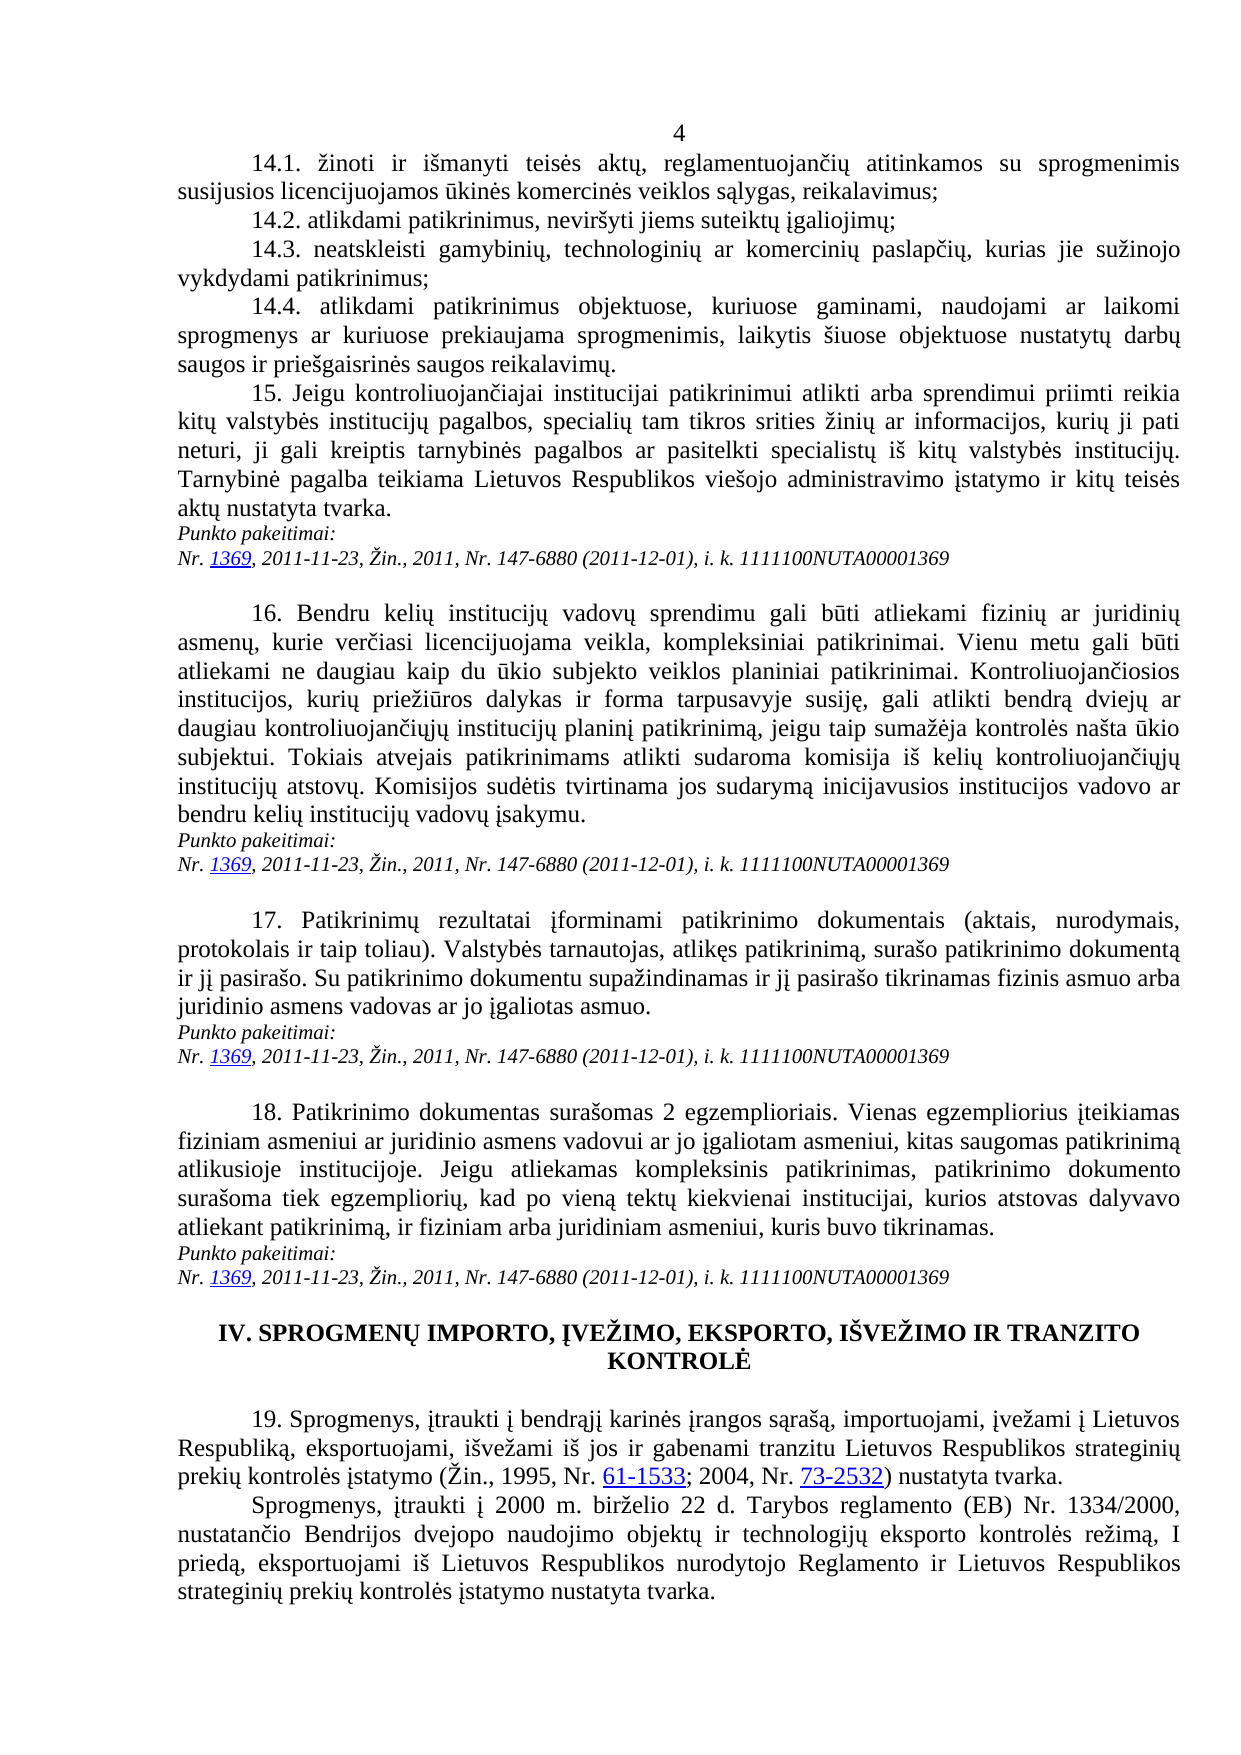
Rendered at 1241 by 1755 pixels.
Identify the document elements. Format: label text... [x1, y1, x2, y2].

text Sprogmenys, įtraukti į 2000 m. birželio 22 d. Tarybos reglamento (EB) Nr. 1334/2000, nustatančio Bendrijos dvejopo naudojimo objektų ir technologijų eksporto kontrolės režimą, I priedą, eksportuojami iš Lietuvos Respublikos nurodytojo Reglamento ir Lietuvos Respublikos strateginių prekių kontrolės įstatymo nustatyta tvarka. [177, 1490, 1181, 1605]
text IV. SPROGMENŲ IMPORTO, ĮVEŽIMO, EKSPORTO, IŠVEŽIMO IR TRANZITO [177, 1318, 1181, 1346]
text 17. Patikrinimų rezultatai įforminami patikrinimo dokumentais (aktais, nurodymais, protokolais ir taip toliau). Valstybės tarnautojas, atlikęs patikrinimą, surašo patikrinimo dokumentą ir jį pasirašo. Su patikrinimo dokumentu supažindinamas ir jį pasirašo tikrinamas fizinis asmuo arba juridinio asmens vadovas ar jo įgaliotas asmuo. [177, 905, 1181, 1020]
text Punkto pakeitimai: [177, 1241, 1181, 1265]
text Punkto pakeitimai: [177, 828, 1181, 852]
text Nr. 1369, 2011-11-23, Žin., 2011, Nr. 147-6880 (2011-12-01), i. k. 1111100NUTA00001369 [177, 852, 1181, 876]
text 16. Bendru kelių institucijų vadovų sprendimu gali būti atliekami fizinių ar juridinių asmenų, kurie verčiasi licencijuojama veikla, kompleksiniai patikrinimai. Vienu metu gali būti atliekami ne daugiau kaip du ūkio subjekto veiklos planiniai patikrinimai. Kontroliuojančiosios institucijos, kurių priežiūros dalykas ir forma tarpusavyje susiję, gali atlikti bendrą dviejų ar daugiau kontroliuojančiųjų institucijų planinį patikrinimą, jeigu taip sumažėja kontrolės našta ūkio subjektui. Tokiais atvejais patikrinimams atlikti sudaroma komisija iš kelių kontroliuojančiųjų institucijų atstovų. Komisijos sudėtis tvirtinama jos sudarymą inicijavusios institucijos vadovo ar bendru kelių institucijų vadovų įsakymu. [177, 598, 1181, 828]
text 14.2. atlikdami patikrinimus, neviršyti jiems suteiktų įgaliojimų; [177, 205, 1181, 234]
text 14.4. atlikdami patikrinimus objektuose, kuriuose gaminami, naudojami ar laikomi sprogmenys ar kuriuose prekiaujama sprogmenimis, laikytis šiuose objektuose nustatytų darbų saugos ir priešgaisrinės saugos reikalavimų. [177, 291, 1181, 378]
text Nr. 1369, 2011-11-23, Žin., 2011, Nr. 147-6880 (2011-12-01), i. k. 1111100NUTA00001369 [177, 1265, 1181, 1289]
text 18. Patikrinimo dokumentas surašomas 2 egzemplioriais. Vienas egzempliorius įteikiamas fiziniam asmeniui ar juridinio asmens vadovui ar jo įgaliotam asmeniui, kitas saugomas patikrinimą atlikusioje institucijoje. Jeigu atliekamas kompleksinis patikrinimas, patikrinimo dokumento surašoma tiek egzempliorių, kad po vieną tektų kiekvienai institucijai, kurios atstovas dalyvavo atliekant patikrinimą, ir fiziniam arba juridiniam asmeniui, kuris buvo tikrinamas. [177, 1097, 1181, 1241]
text Nr. 1369, 2011-11-23, Žin., 2011, Nr. 147-6880 (2011-12-01), i. k. 1111100NUTA00001369 [177, 1044, 1181, 1068]
text 14.1. žinoti ir išmanyti teisės aktų, reglamentuojančių atitinkamos su sprogmenimis susijusios licencijuojamos ūkinės komercinės veiklos sąlygas, reikalavimus; [177, 148, 1181, 205]
text 15. Jeigu kontroliuojančiajai institucijai patikrinimui atlikti arba sprendimui priimti reikia kitų valstybės institucijų pagalbos, specialių tam tikros srities žinių ar informacijos, kurių ji pati neturi, ji gali kreiptis tarnybinės pagalbos ar pasitelkti specialistų iš kitų valstybės institucijų. Tarnybinė pagalba teikiama Lietuvos Respublikos viešojo administravimo įstatymo ir kitų teisės aktų nustatyta tvarka. [177, 378, 1181, 521]
text 14.3. neatskleisti gamybinių, technologinių ar komercinių paslapčių, kurias jie sužinojo vykdydami patikrinimus; [177, 234, 1181, 291]
text 19. Sprogmenys, įtraukti į bendrąjį karinės įrangos sąrašą, importuojami, įvežami į Lietuvos Respubliką, eksportuojami, išvežami iš jos ir gabenami tranzitu Lietuvos Respublikos strateginių prekių kontrolės įstatymo (Žin., 1995, Nr. 61-1533; 2004, Nr. 73-2532) nustatyta tvarka. [177, 1404, 1181, 1490]
text Punkto pakeitimai: [177, 521, 1181, 545]
text Nr. 1369, 2011-11-23, Žin., 2011, Nr. 147-6880 (2011-12-01), i. k. 1111100NUTA00001369 [177, 545, 1181, 569]
text Punkto pakeitimai: [177, 1020, 1181, 1044]
text KONTROLĖ [177, 1346, 1181, 1375]
